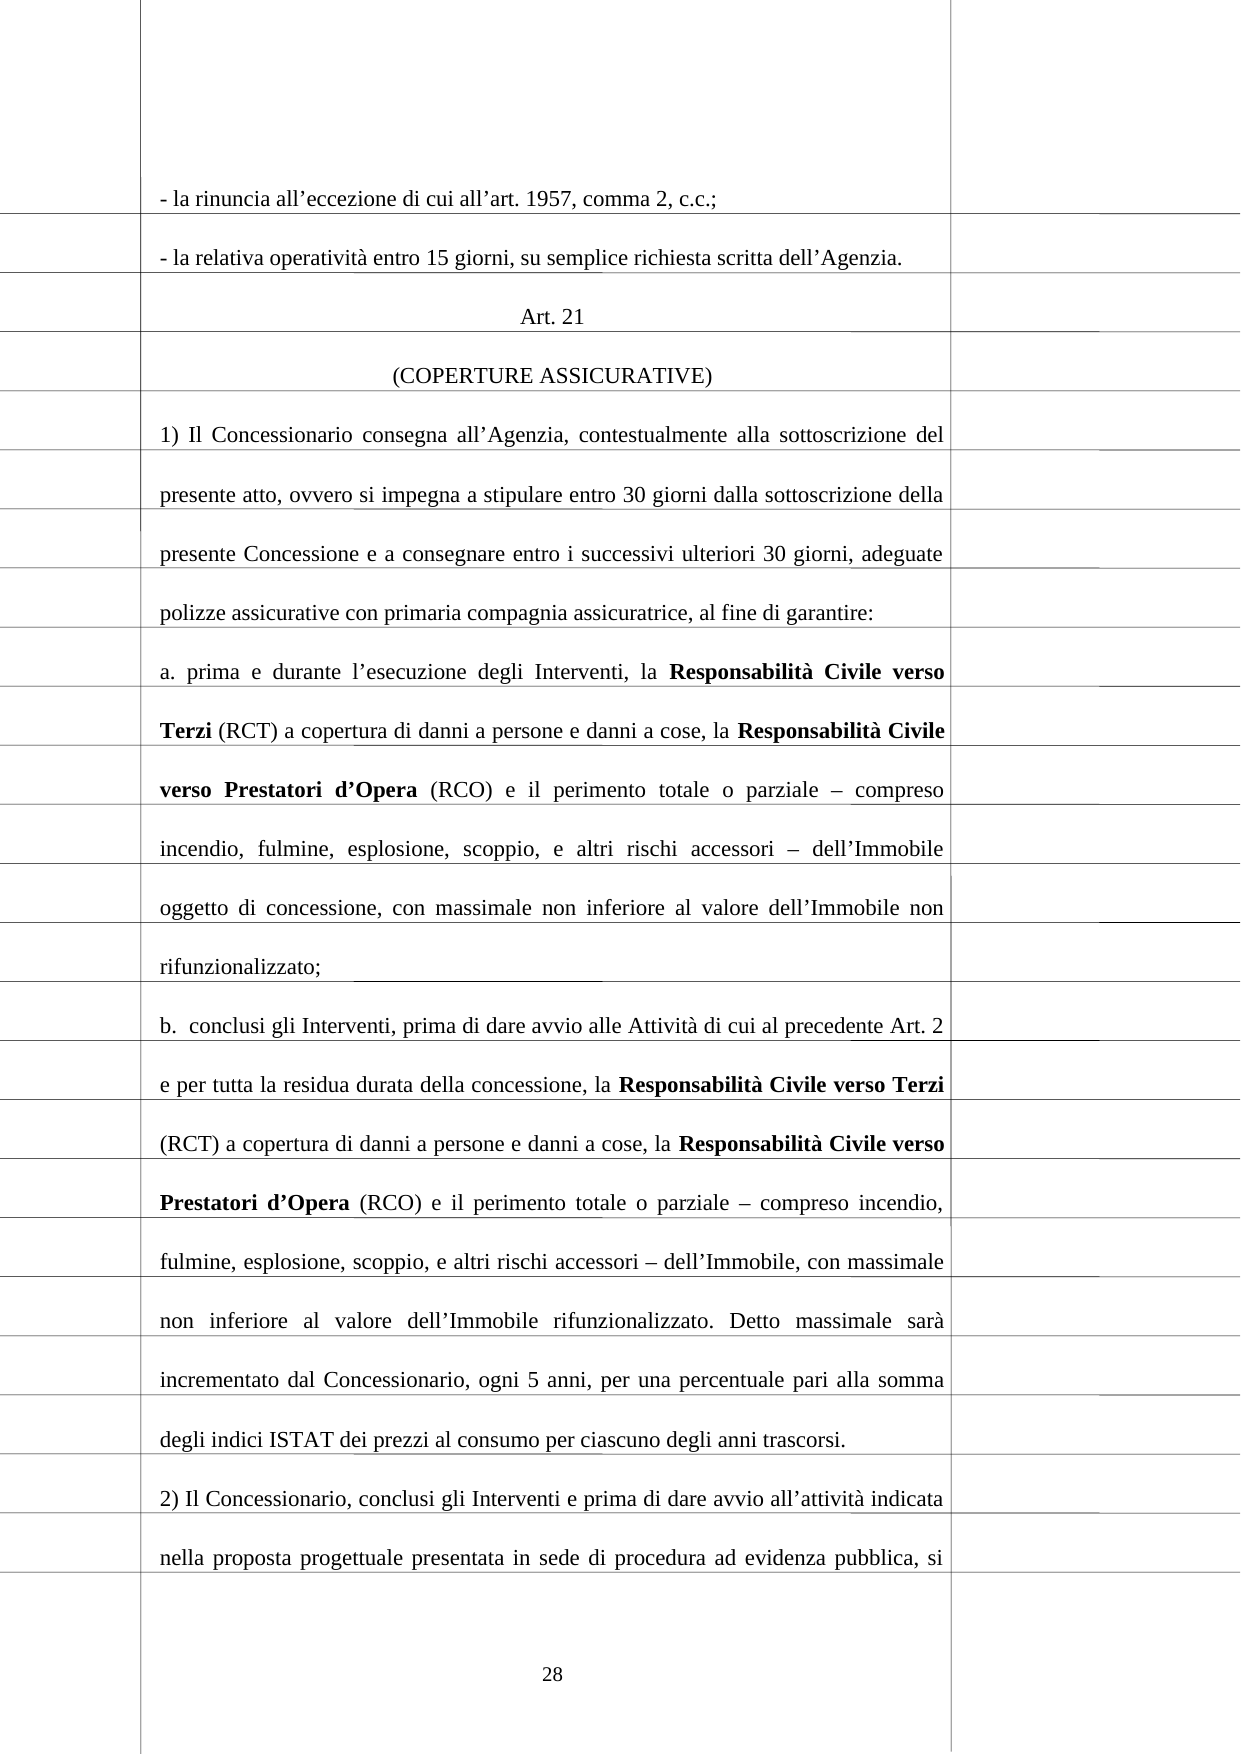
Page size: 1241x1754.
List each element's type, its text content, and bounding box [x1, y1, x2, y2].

text [159, 273, 945, 278]
text (RCT) a copertura di danni a persone e danni a cose, la Responsabilità Civile verso [159, 1100, 945, 1158]
text Prestatori d’Opera (RCO) e il perimento totale o parziale – compreso incendio, [159, 1159, 945, 1217]
text polizze assicurative con primaria compagnia assicuratrice, al fine di garantire: [159, 569, 945, 626]
text a. prima e durante l’esecuzione degli Interventi, la Responsabilità Civile verso [159, 632, 945, 685]
text degli indici ISTAT dei prezzi al consumo per ciascuno degli anni trascorsi. [159, 1396, 945, 1453]
text incendio, fulmine, esplosione, scoppio, e altri rischi accessori – dell’Immobile [159, 805, 945, 863]
text presente Concessione e a consegnare entro i successivi ulteriori 30 giorni, adeguate [159, 510, 945, 567]
text e per tutta la residua durata della concessione, la Responsabilità Civile verso Terzi [159, 1041, 945, 1099]
text 2) Il Concessionario, conclusi gli Interventi e prima di dare avvio all’attività indicata [159, 1459, 945, 1512]
text [159, 332, 945, 337]
text nella proposta progettuale presentata in sede di procedura ad evidenza pubblica, si [159, 1514, 945, 1571]
text Terzi (RCT) a copertura di danni a persone e danni a cose, la Responsabilità Civile [159, 687, 945, 745]
text (COPERTURE ASSICURATIVE) [159, 337, 945, 390]
text rifunzionalizzato; [159, 923, 945, 981]
text verso Prestatori d’Opera (RCO) e il perimento totale o parziale – compreso [159, 746, 945, 803]
text - la rinuncia all’eccezione di cui all’art. 1957, comma 2, c.c.; [159, 159, 945, 213]
text presente atto, ovvero si impegna a stipulare entro 30 giorni dalla sottoscrizione della [159, 451, 945, 508]
text fulmine, esplosione, scoppio, e altri rischi accessori – dell’Immobile, con massimale [159, 1218, 945, 1276]
text 1) Il Concessionario consegna all’Agenzia, contestualmente alla sottoscrizione del [159, 396, 945, 449]
text - la relativa operatività entro 15 giorni, su semplice richiesta scritta dell’Agenzia. [159, 218, 945, 272]
text non inferiore al valore dell’Immobile rifunzionalizzato. Detto massimale sarà [159, 1277, 945, 1335]
text oggetto di concessione, con massimale non inferiore al valore dell’Immobile non [159, 864, 945, 922]
text [159, 392, 945, 396]
text [159, 214, 945, 218]
text incrementato dal Concessionario, ogni 5 anni, per una percentuale pari alla somma [159, 1337, 945, 1394]
text b. conclusi gli Interventi, prima di dare avvio alle Attività di cui al precedente Art. 2 [159, 986, 945, 1040]
text Art. 21 [159, 278, 945, 331]
